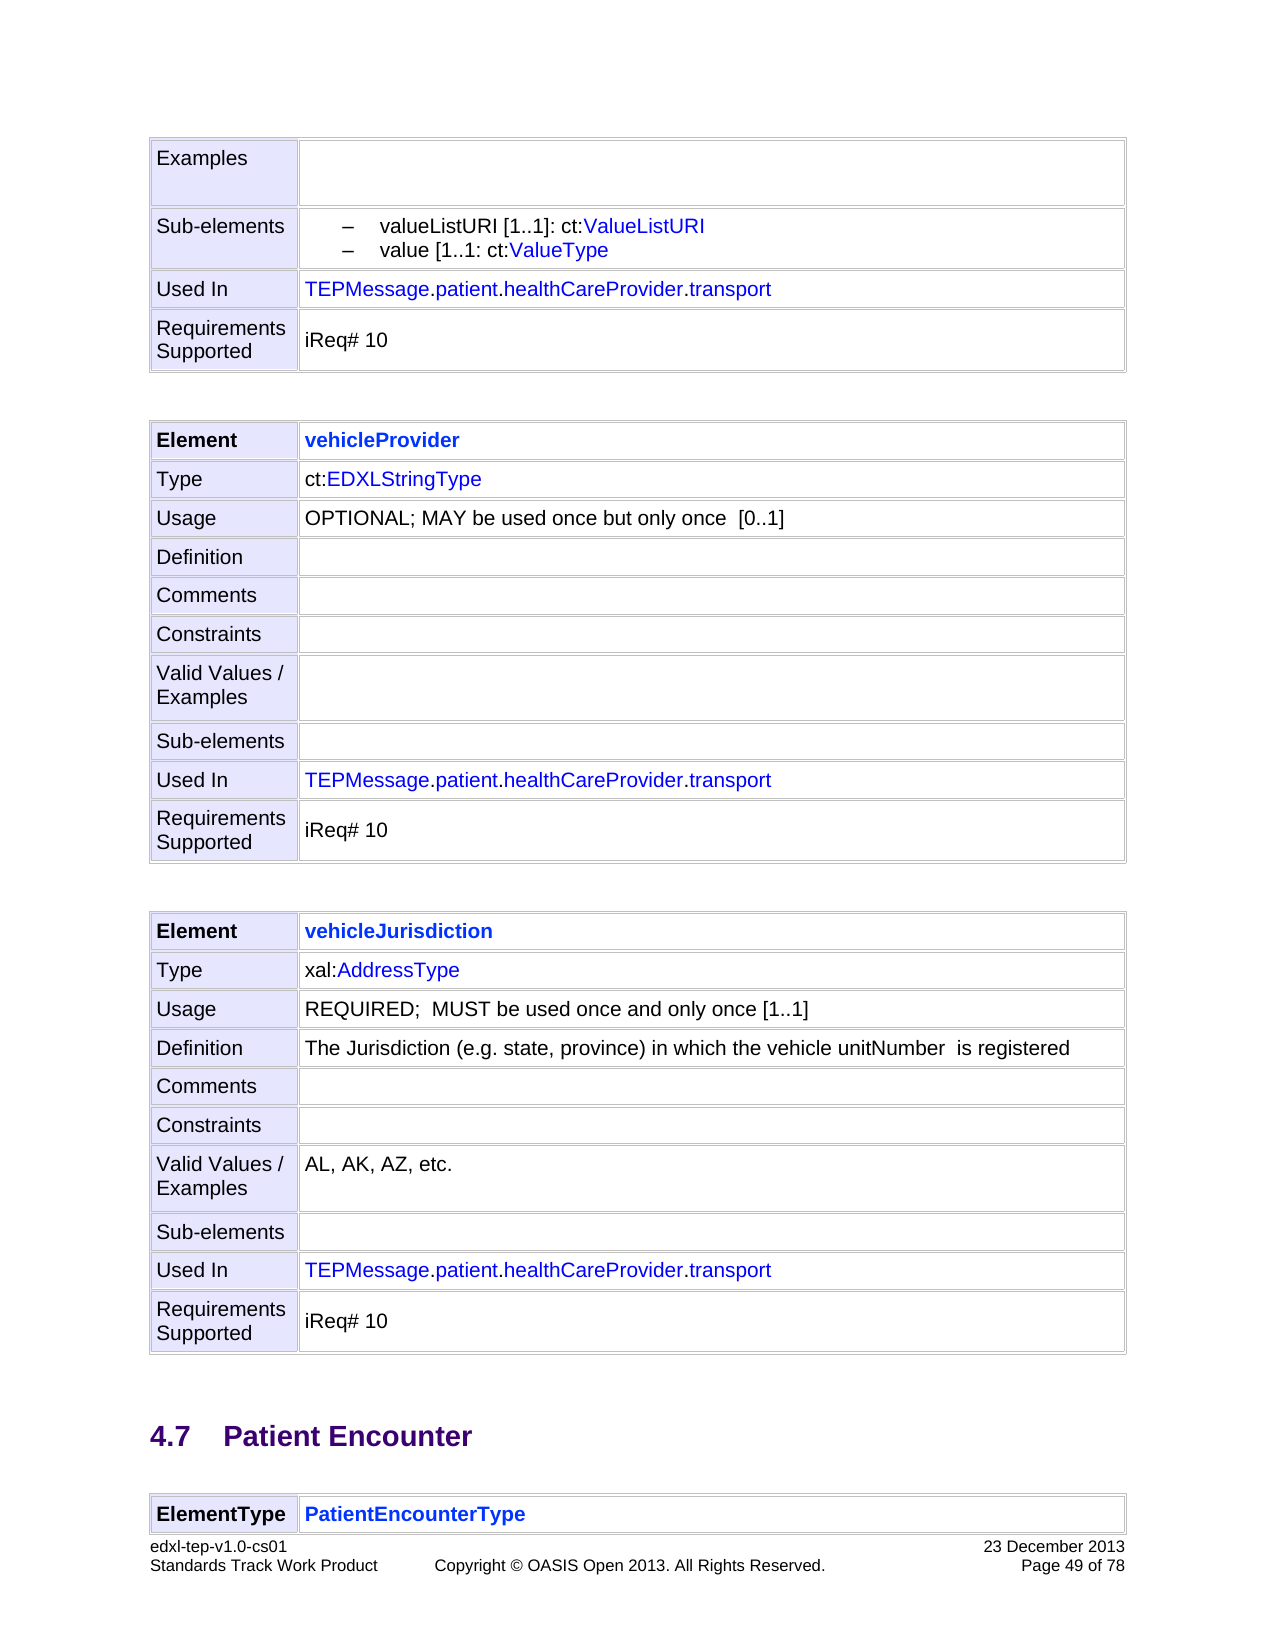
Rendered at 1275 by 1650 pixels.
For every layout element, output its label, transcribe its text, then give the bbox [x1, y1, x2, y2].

table_cell Usage [152, 991, 297, 1027]
table_cell [300, 1214, 1124, 1250]
table_cell TEPMessage.patient.healthCareProvider.transport [300, 271, 1124, 307]
table_cell Used In [152, 762, 297, 798]
table_cell Comments [152, 578, 297, 613]
table_cell Comments [152, 1069, 297, 1104]
table_cell Type [152, 953, 297, 988]
table_cell Used In [152, 271, 297, 307]
table_cell Usage [152, 501, 297, 536]
table_cell iReq# 10 [300, 801, 1124, 860]
table_cell Constraints [152, 1108, 297, 1143]
table_cell Sub-elements [152, 1214, 297, 1250]
table_cell Valid Values / Examples [152, 656, 297, 720]
table_cell Used In [152, 1253, 297, 1288]
table_cell [300, 141, 1124, 205]
table_cell [300, 539, 1124, 575]
subtitle Patient Encounter [150, 1419, 1125, 1453]
table_cell iReq# 10 [300, 1292, 1124, 1351]
table_cell TEPMessage.patient.healthCareProvider.transport [300, 1253, 1124, 1288]
table_cell OPTIONAL; MAY be used once but only once [0..1] [300, 501, 1124, 536]
table_cell [300, 1108, 1124, 1143]
table_cell Sub-elements [152, 209, 297, 268]
table_header Element [152, 914, 297, 949]
table_header Element [152, 423, 297, 458]
table_cell Requirements Supported [152, 310, 297, 369]
table_cell REQUIRED; MUST be used once and only once [1..1] [300, 991, 1124, 1027]
table_header vehicleProvider [300, 423, 1124, 458]
table_cell [300, 1069, 1124, 1104]
table_cell [300, 617, 1124, 652]
table_cell iReq# 10 [300, 310, 1124, 369]
table_cell Definition [152, 539, 297, 575]
table_cell AL, AK, AZ, etc. [300, 1146, 1124, 1211]
table_header ElementType [152, 1497, 297, 1532]
table_cell Examples [152, 141, 297, 205]
table_cell The Jurisdiction (e.g. state, province) in which the vehicle unitNumber is registered [300, 1030, 1124, 1066]
table_cell xal:AddressType [300, 953, 1124, 988]
table_cell Constraints [152, 617, 297, 652]
table_cell Type [152, 462, 297, 497]
table_header vehicleJurisdiction [300, 914, 1124, 949]
table_cell TEPMessage.patient.healthCareProvider.transport [300, 762, 1124, 798]
table_cell Sub-elements [152, 724, 297, 759]
table_cell [300, 724, 1124, 759]
table_cell [300, 656, 1124, 720]
table_cell Valid Values / Examples [152, 1146, 297, 1211]
table_header PatientEncounterType [300, 1497, 1124, 1532]
table_cell valueListURI [1..1]: ct:ValueListURI value [1..1: ct:ValueType [300, 209, 1124, 268]
table_cell ct:EDXLStringType [300, 462, 1124, 497]
table_cell [300, 578, 1124, 613]
table_cell Requirements Supported [152, 801, 297, 860]
table_cell Definition [152, 1030, 297, 1066]
table_cell Requirements Supported [152, 1292, 297, 1351]
